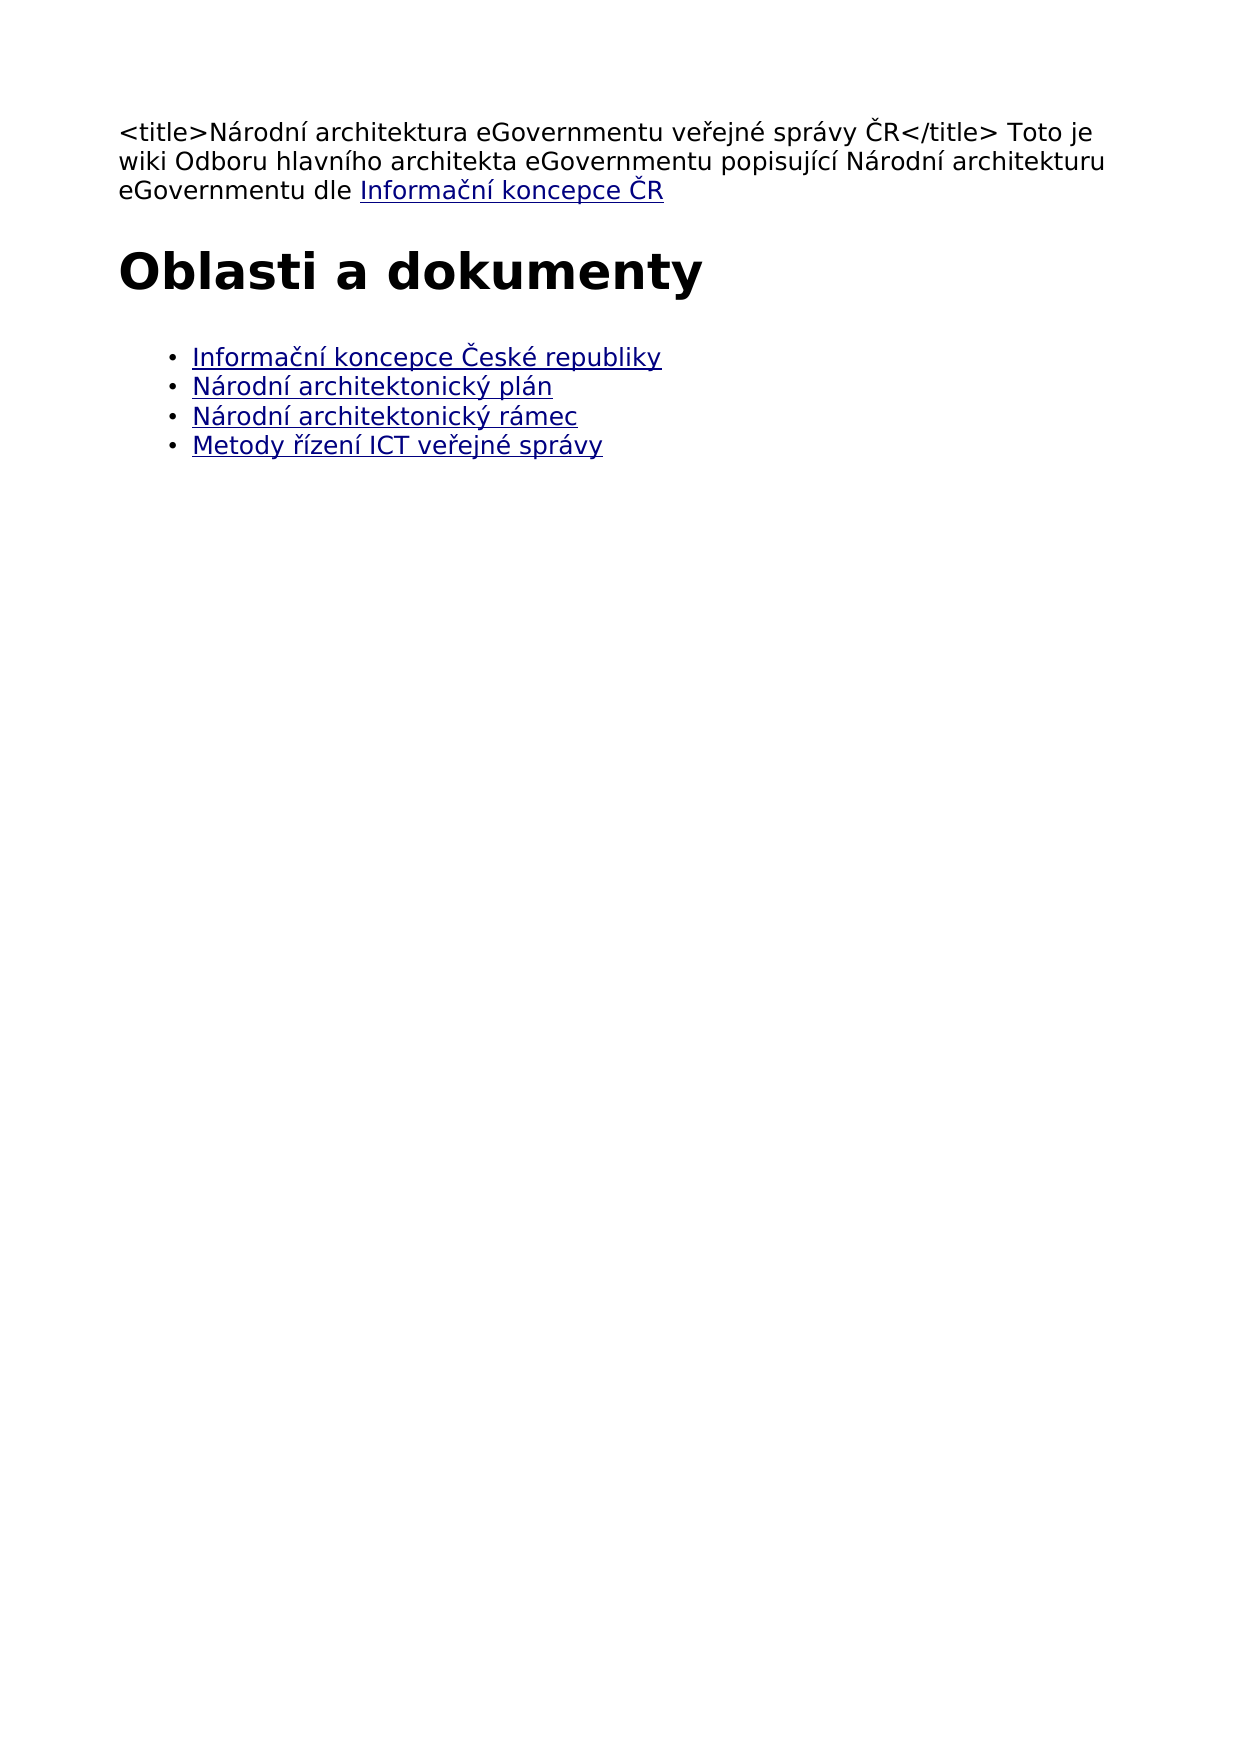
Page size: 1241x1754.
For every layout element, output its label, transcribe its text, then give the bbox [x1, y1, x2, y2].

list Informační koncepce České republiky [177, 343, 1122, 372]
subtitle Oblasti a dokumenty [118, 243, 1122, 301]
list Metody řízení ICT veřejné správy [177, 431, 1122, 460]
list Národní architektonický rámec [177, 402, 1122, 431]
text <title>Národní architektura eGovernmentu veřejné správy ČR</title> Toto je wiki Odboru hlavního architekta eGovernmentu popisující Národní architekturu eGovernmentu dle Informační koncepce ČR [118, 118, 1122, 206]
list Národní architektonický plán [177, 372, 1122, 402]
